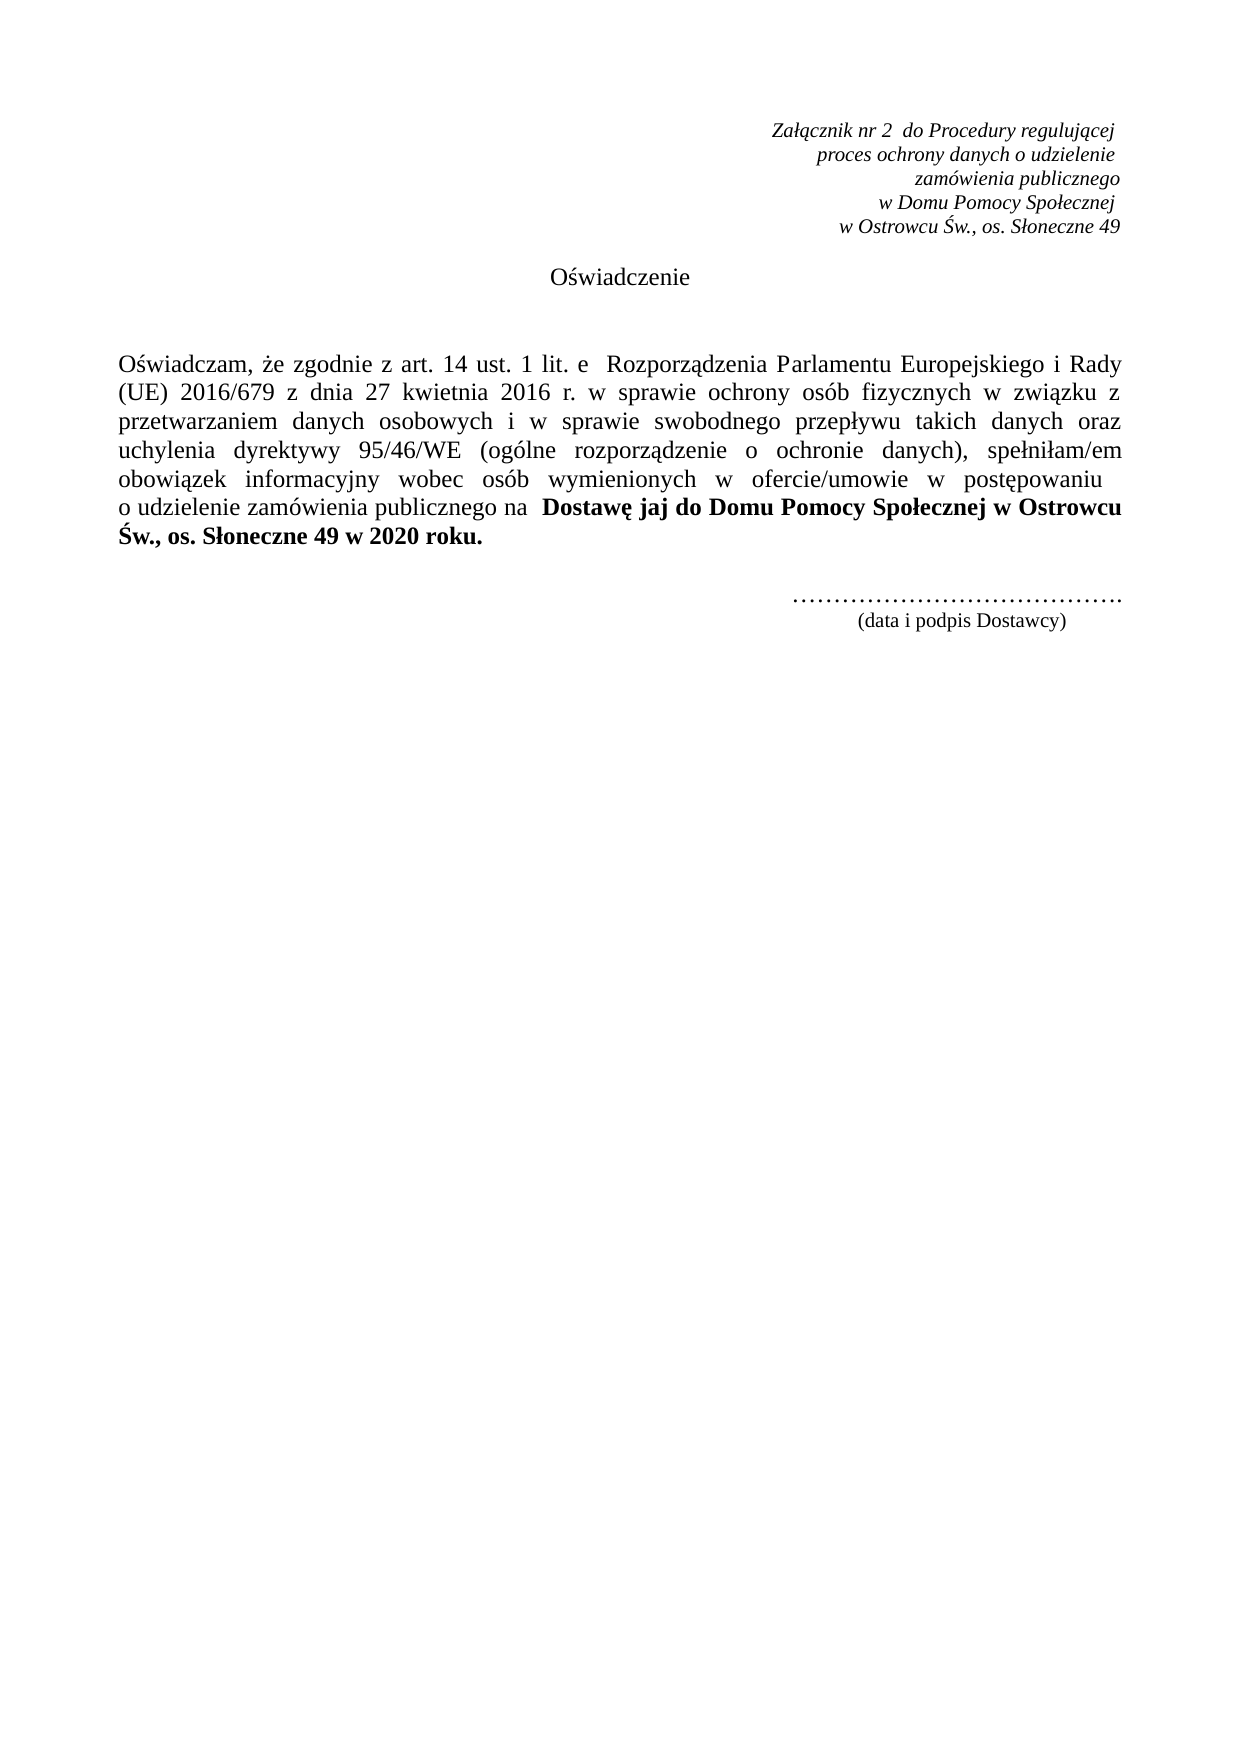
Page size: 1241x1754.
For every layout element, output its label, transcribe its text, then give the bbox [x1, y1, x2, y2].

text (data i podpis Dostawcy) [118, 607, 1122, 632]
text …………………………………. [118, 579, 1122, 607]
text Oświadczam, że zgodnie z art. 14 ust. 1 lit. e Rozporządzenia Parlamentu Europejskiego i Rady (UE) 2016/679 z dnia 27 kwietnia 2016 r. w sprawie ochrony osób fizycznych w związku z przetwarzaniem danych osobowych i w sprawie swobodnego przepływu takich danych oraz uchylenia dyrektywy 95/46/WE (ogólne rozporządzenie o ochronie danych), spełniłam/em obowiązek informacyjny wobec osób wymienionych w ofercie/umowie w postępowaniu o udzielenie zamówienia publicznego na Dostawę jaj do Domu Pomocy Społecznej w Ostrowcu Św., os. Słoneczne 49 w 2020 roku. [118, 349, 1122, 550]
text Oświadczenie [118, 262, 1122, 291]
text Załącznik nr 2 do Procedury regulującej proces ochrony danych o udzielenie zamówienia publicznego w Domu Pomocy Społecznej w Ostrowcu Św., os. Słoneczne 49 [118, 118, 1122, 238]
